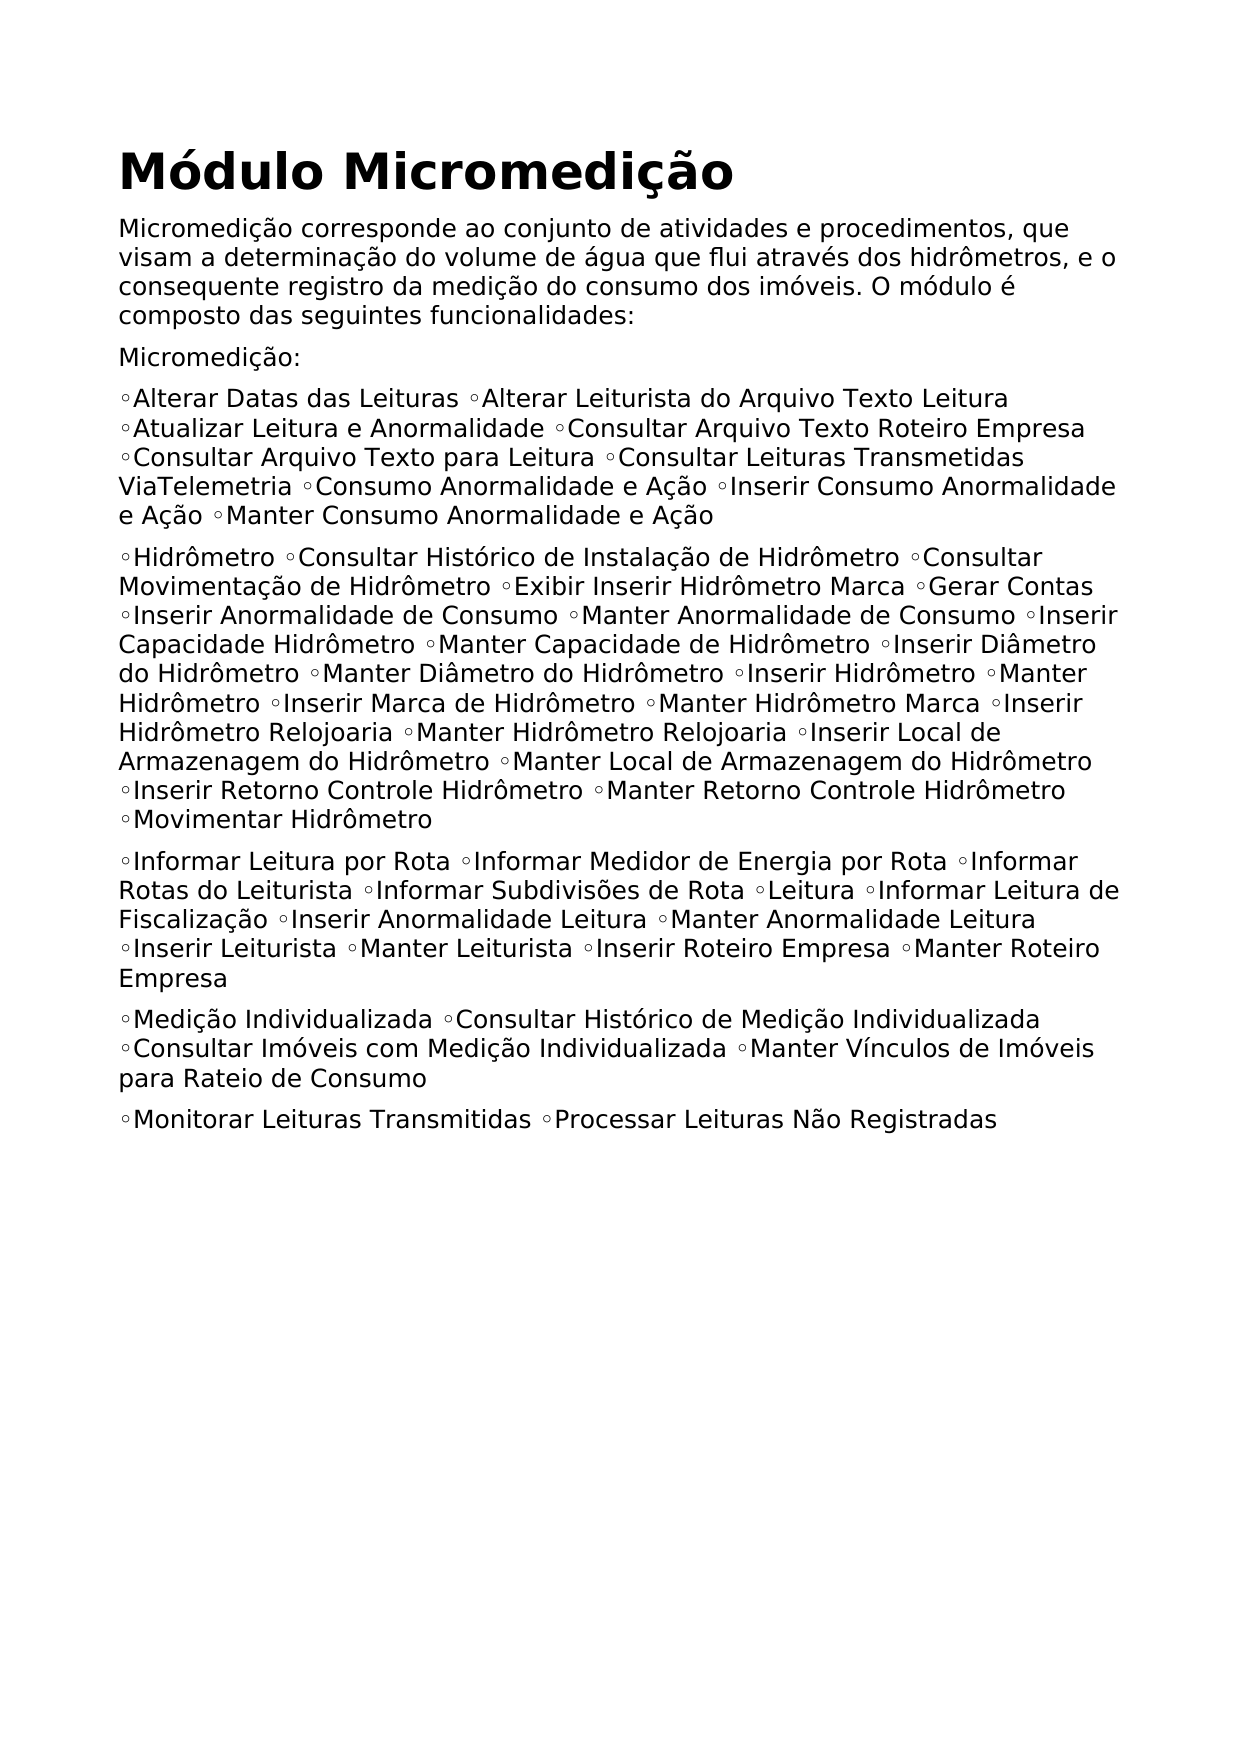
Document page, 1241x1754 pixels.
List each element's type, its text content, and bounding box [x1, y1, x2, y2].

text ◦Monitorar Leituras Transmitidas ◦Processar Leituras Não Registradas [118, 1106, 1122, 1135]
subtitle Módulo Micromedição [118, 143, 1122, 201]
text ◦Medição Individualizada ◦Consultar Histórico de Medição Individualizada ◦Consultar Imóveis com Medição Individualizada ◦Manter Vínculos de Imóveis para Rateio de Consumo [118, 1006, 1122, 1093]
text Micromedição: [118, 343, 1122, 372]
text Micromedição corresponde ao conjunto de atividades e procedimentos, que visam a determinação do volume de água que flui através dos hidrômetros, e o consequente registro da medição do consumo dos imóveis. O módulo é composto das seguintes funcionalidades: [118, 214, 1122, 331]
text ◦Informar Leitura por Rota ◦Informar Medidor de Energia por Rota ◦Informar Rotas do Leiturista ◦Informar Subdivisões de Rota ◦Leitura ◦Informar Leitura de Fiscalização ◦Inserir Anormalidade Leitura ◦Manter Anormalidade Leitura ◦Inserir Leiturista ◦Manter Leiturista ◦Inserir Roteiro Empresa ◦Manter Roteiro Empresa [118, 847, 1122, 993]
text ◦Hidrômetro ◦Consultar Histórico de Instalação de Hidrômetro ◦Consultar Movimentação de Hidrômetro ◦Exibir Inserir Hidrômetro Marca ◦Gerar Contas ◦Inserir Anormalidade de Consumo ◦Manter Anormalidade de Consumo ◦Inserir Capacidade Hidrômetro ◦Manter Capacidade de Hidrômetro ◦Inserir Diâmetro do Hidrômetro ◦Manter Diâmetro do Hidrômetro ◦Inserir Hidrômetro ◦Manter Hidrômetro ◦Inserir Marca de Hidrômetro ◦Manter Hidrômetro Marca ◦Inserir Hidrômetro Relojoaria ◦Manter Hidrômetro Relojoaria ◦Inserir Local de Armazenagem do Hidrômetro ◦Manter Local de Armazenagem do Hidrômetro ◦Inserir Retorno Controle Hidrômetro ◦Manter Retorno Controle Hidrômetro ◦Movimentar Hidrômetro [118, 543, 1122, 835]
text ◦Alterar Datas das Leituras ◦Alterar Leiturista do Arquivo Texto Leitura ◦Atualizar Leitura e Anormalidade ◦Consultar Arquivo Texto Roteiro Empresa ◦Consultar Arquivo Texto para Leitura ◦Consultar Leituras Transmetidas ViaTelemetria ◦Consumo Anormalidade e Ação ◦Inserir Consumo Anormalidade e Ação ◦Manter Consumo Anormalidade e Ação [118, 385, 1122, 531]
